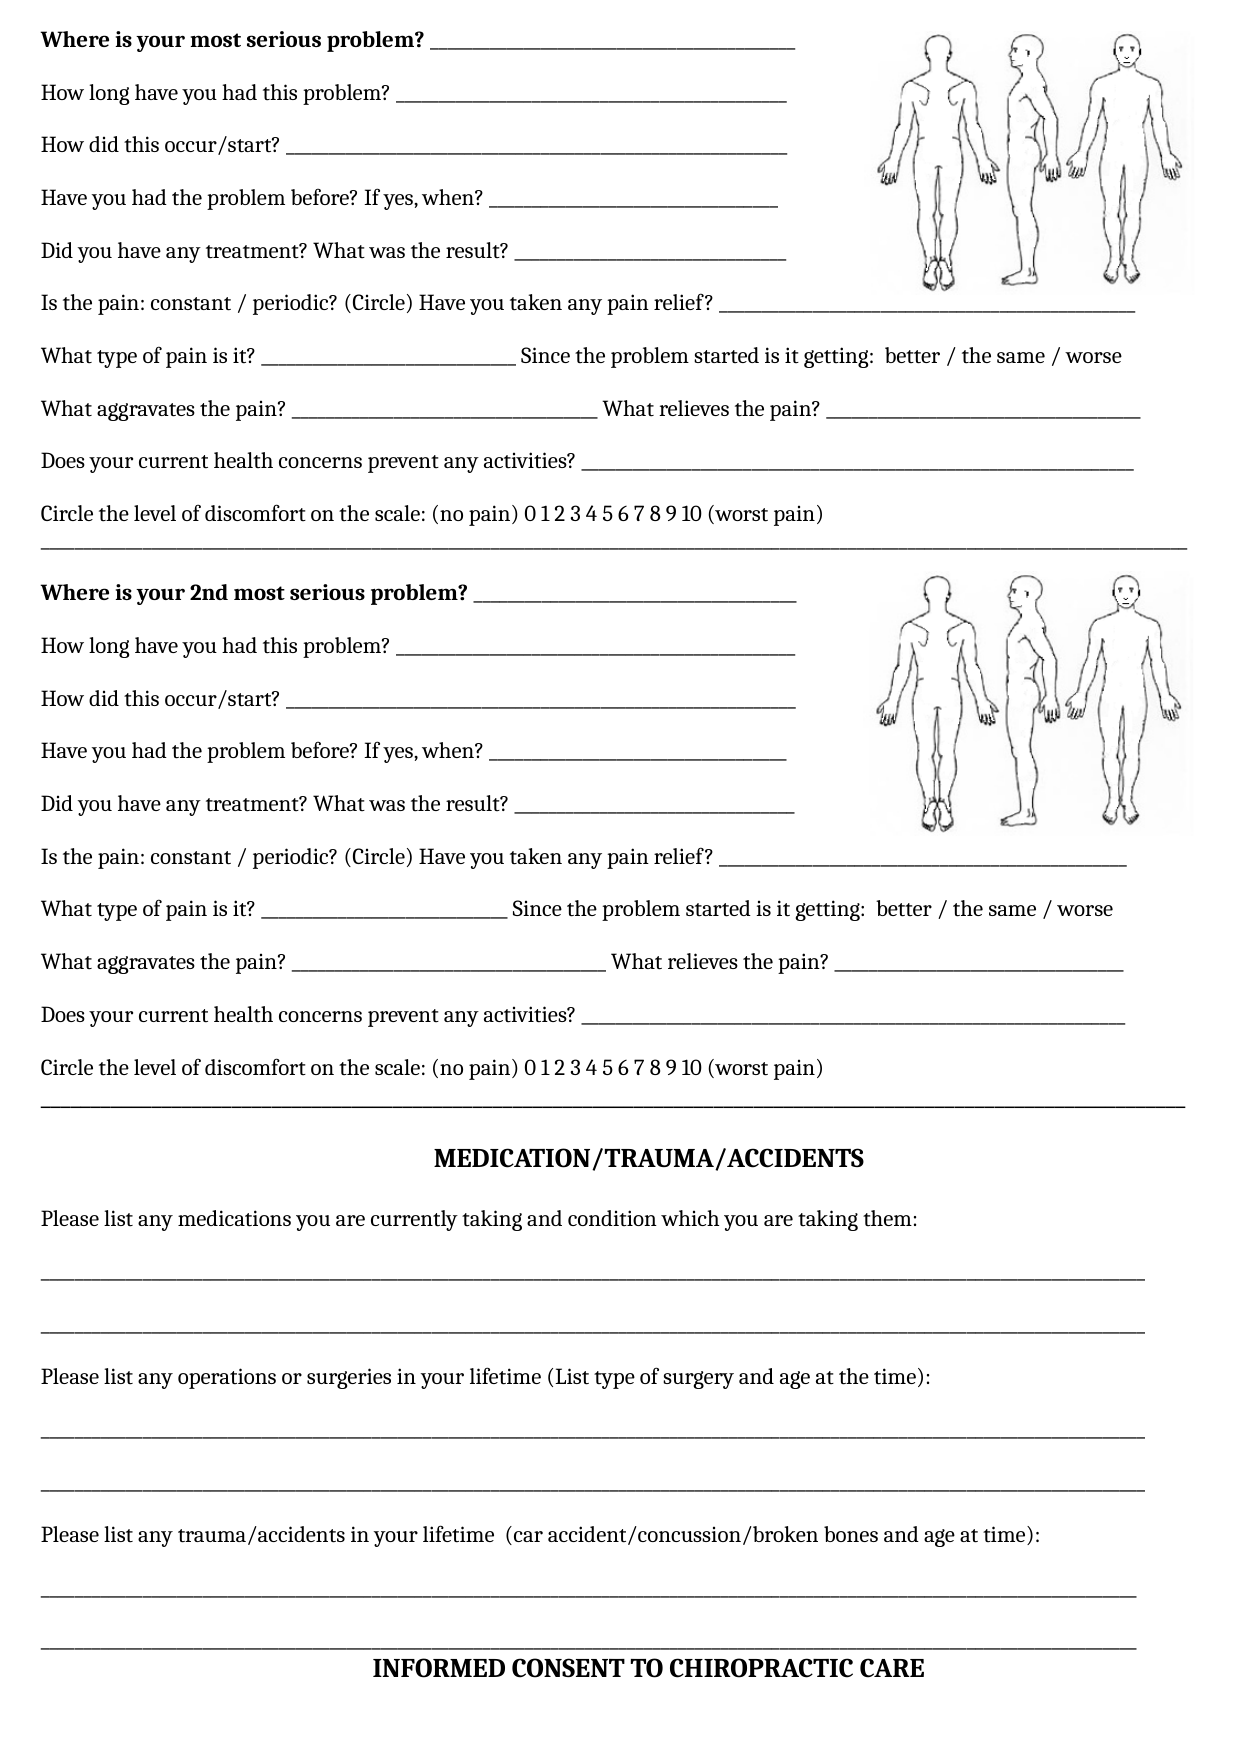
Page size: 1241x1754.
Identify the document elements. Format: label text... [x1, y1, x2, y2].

text How did this occur/start? ____________________________________________________________ [41, 685, 862, 712]
text Is the pain: constant / periodic? (Circle) Have you taken any pain relief? _________________________________________________ [41, 290, 1240, 316]
picture [863, 31, 1203, 297]
picture [862, 571, 1202, 838]
text Is the pain: constant / periodic? (Circle) Have you taken any pain relief? ________________________________________________ [41, 843, 1240, 870]
text Does your current health concerns prevent any activities? ________________________________________________________________ [41, 975, 1240, 1028]
text __________________________________________________________________________________________________________________________________ [41, 1311, 1240, 1337]
text What type of pain is it? _____________________________ Since the problem started is it getting: better / the same / worse [41, 896, 1240, 923]
text Please list any trauma/accidents in your lifetime (car accident/concussion/broken bones and age at time): [41, 1522, 1240, 1548]
text How long have you had this problem? _______________________________________________ [41, 633, 862, 659]
text Where is your 2nd most serious problem? ______________________________________ [41, 580, 862, 606]
text What aggravates the pain? _____________________________________ What relieves the pain? __________________________________ [41, 949, 1240, 975]
text Where is your most serious problem? ___________________________________________ [41, 27, 1240, 53]
text Does your current health concerns prevent any activities? _________________________________________________________________ [41, 422, 1240, 474]
text __________________________________________________________________________________________________________________________________ [41, 1469, 1240, 1495]
text Please list any medications you are currently taking and condition which you are taking them: [41, 1205, 1240, 1232]
text __________________________________________________________________________________________________________________________________ [41, 1258, 1240, 1284]
text _______________________________________________________________________________________________________________________________________ [41, 527, 1240, 554]
text Please list any operations or surgeries in your lifetime (List type of surgery and age at the time): [41, 1363, 1240, 1390]
text __________________________________________________________________________________________________________________________________ [41, 1416, 1240, 1442]
text Did you have any treatment? What was the result? ________________________________ [41, 237, 863, 264]
text How did this occur/start? ___________________________________________________________ [41, 132, 863, 158]
text What aggravates the pain? ____________________________________ What relieves the pain? _____________________________________ [41, 396, 1240, 422]
text __________________________________________________________________________________________________________________ [41, 1081, 1240, 1112]
text INFORMED CONSENT TO CHIROPRACTIC CARE [41, 1653, 1240, 1684]
text How long have you had this problem? ______________________________________________ [41, 79, 863, 106]
text _________________________________________________________________________________________________________________________________ [41, 1574, 1240, 1601]
text Circle the level of discomfort on the scale: (no pain) 0 1 2 3 4 5 6 7 8 9 10 (worst pain) [41, 1054, 1240, 1081]
text What type of pain is it? ______________________________ Since the problem started is it getting: better / the same / worse [41, 343, 1240, 369]
text Have you had the problem before? If yes, when? __________________________________ [41, 185, 863, 211]
text Circle the level of discomfort on the scale: (no pain) 0 1 2 3 4 5 6 7 8 9 10 (worst pain) [41, 501, 1240, 527]
text Have you had the problem before? If yes, when? ___________________________________ [41, 738, 862, 764]
text Did you have any treatment? What was the result? _________________________________ [41, 791, 862, 817]
text MEDICATION/TRAUMA/ACCIDENTS [41, 1143, 1240, 1174]
text _________________________________________________________________________________________________________________________________ [41, 1627, 1240, 1653]
